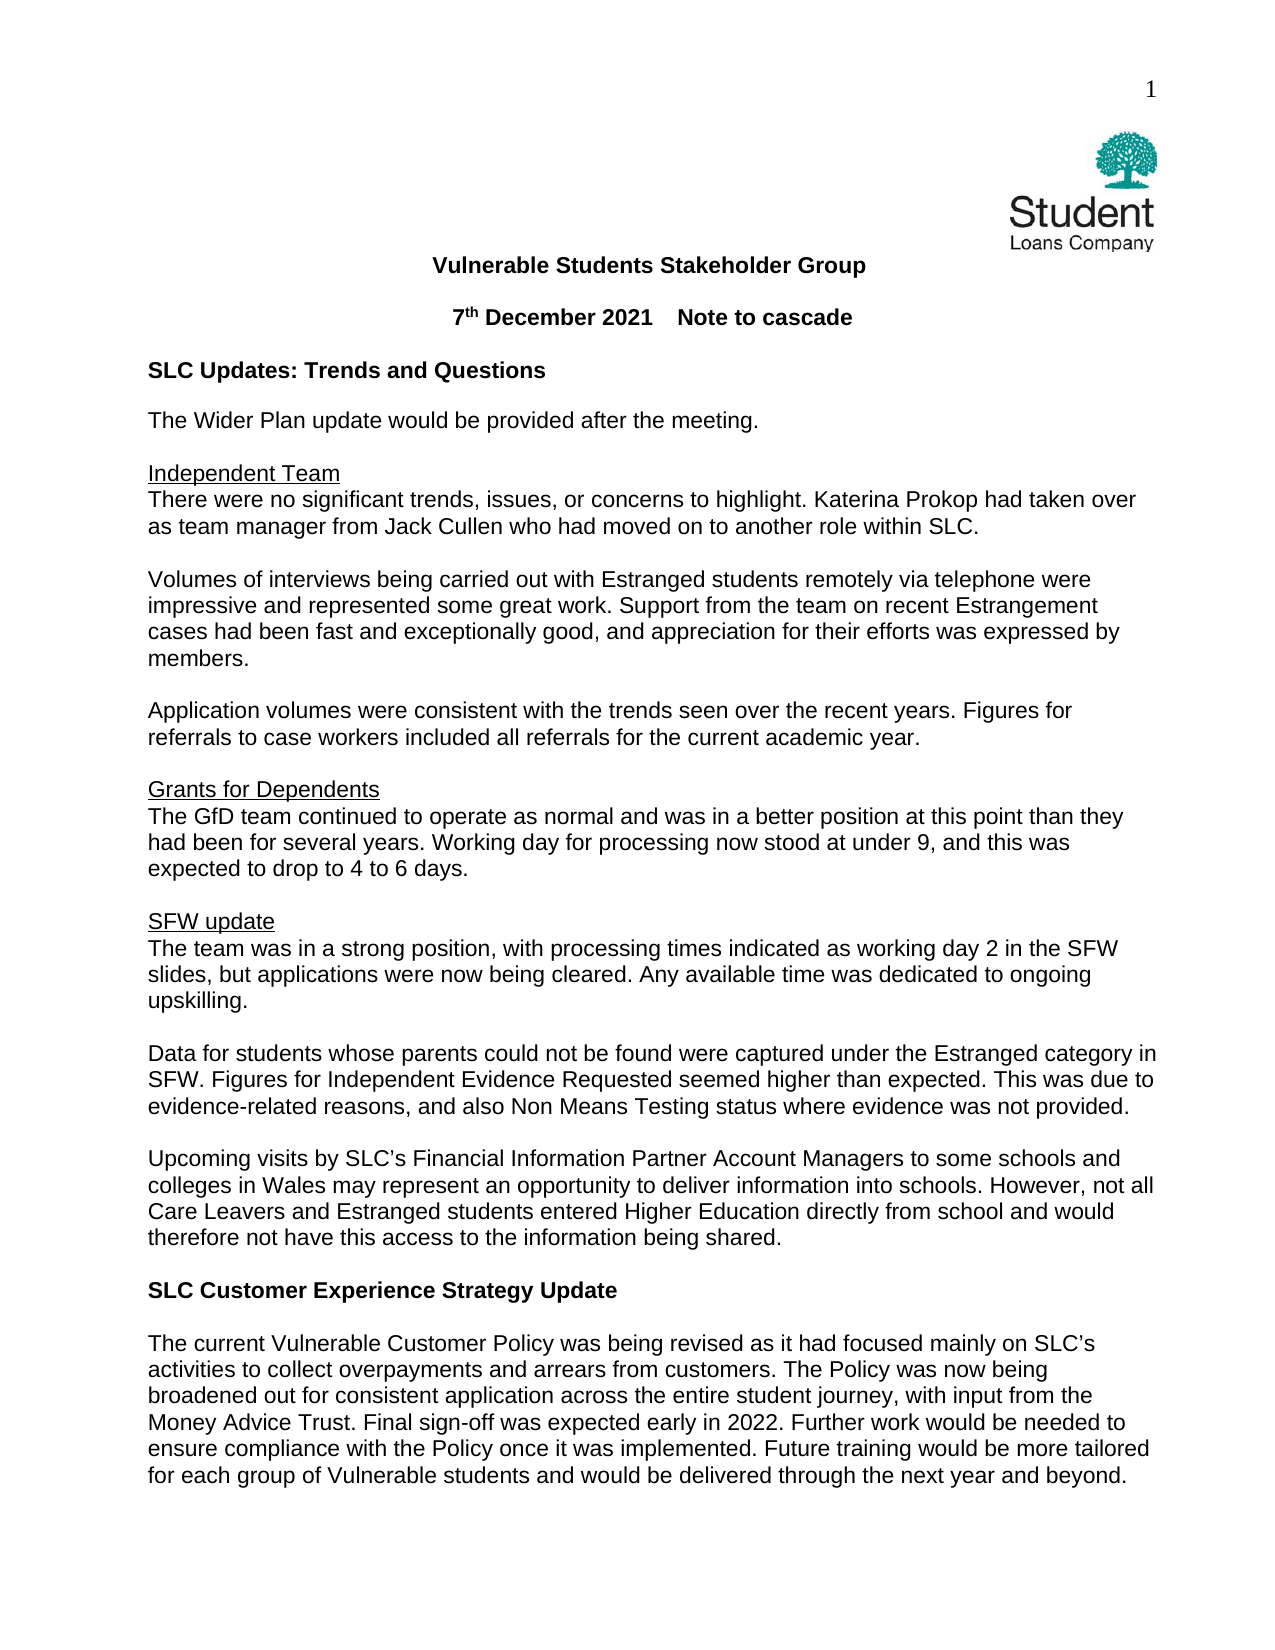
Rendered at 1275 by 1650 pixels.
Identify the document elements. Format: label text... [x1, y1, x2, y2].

text Independent Team [148, 460, 1157, 486]
text Application volumes were consistent with the trends seen over the recent years. Figures for referrals to case workers included all referrals for the current academic year. [148, 697, 1157, 750]
text Volumes of interviews being carried out with Estranged students remotely via telephone were impressive and represented some great work. Support from the team on recent Estrangement cases had been fast and exceptionally good, and appreciation for their efforts was expressed by members. [148, 566, 1157, 671]
text SLC Customer Experience Strategy Update [148, 1277, 1157, 1303]
text The Wider Plan update would be provided after the meeting. [148, 407, 1157, 434]
text 7th December 2021 Note to cascade [148, 304, 1157, 331]
text The team was in a strong position, with processing times indicated as working day 2 in the SFW slides, but applications were now being cleared. Any available time was dedicated to ongoing upskilling. [148, 934, 1157, 1013]
text Vulnerable Students Stakeholder Group [148, 252, 1157, 278]
text SLC Updates: Trends and Questions [148, 357, 1157, 383]
text Data for students whose parents could not be found were captured under the Estranged category in SFW. Figures for Independent Evidence Requested seemed higher than expected. This was due to evidence-related reasons, and also Non Means Testing status where evidence was not provided. [148, 1040, 1157, 1119]
text Upcoming visits by SLC’s Financial Information Partner Account Managers to some schools and colleges in Wales may represent an opportunity to deliver information into schools. However, not all Care Leavers and Estranged students entered Higher Education directly from school and would therefore not have this access to the information being shared. [148, 1145, 1157, 1251]
text The current Vulnerable Customer Policy was being revised as it had focused mainly on SLC’s activities to collect overpayments and arrears from customers. The Policy was now being broadened out for consistent application across the entire student journey, with input from the Money Advice Trust. Final sign-off was expected early in 2022. Further work would be needed to ensure compliance with the Policy once it was implemented. Future training would be more tailored for each group of Vulnerable students and would be delivered through the next year and beyond. [148, 1330, 1157, 1488]
text Grants for Dependents [148, 776, 1157, 803]
text SFW update [148, 908, 1157, 934]
text The GfD team continued to operate as normal and was in a better position at this point than they had been for several years. Working day for processing now stood at under 9, and this was expected to drop to 4 to 6 days. [148, 803, 1157, 882]
text There were no significant trends, issues, or concerns to highlight. Katerina Prokop had taken over as team manager from Jack Cullen who had moved on to another role within SLC. [148, 486, 1157, 539]
